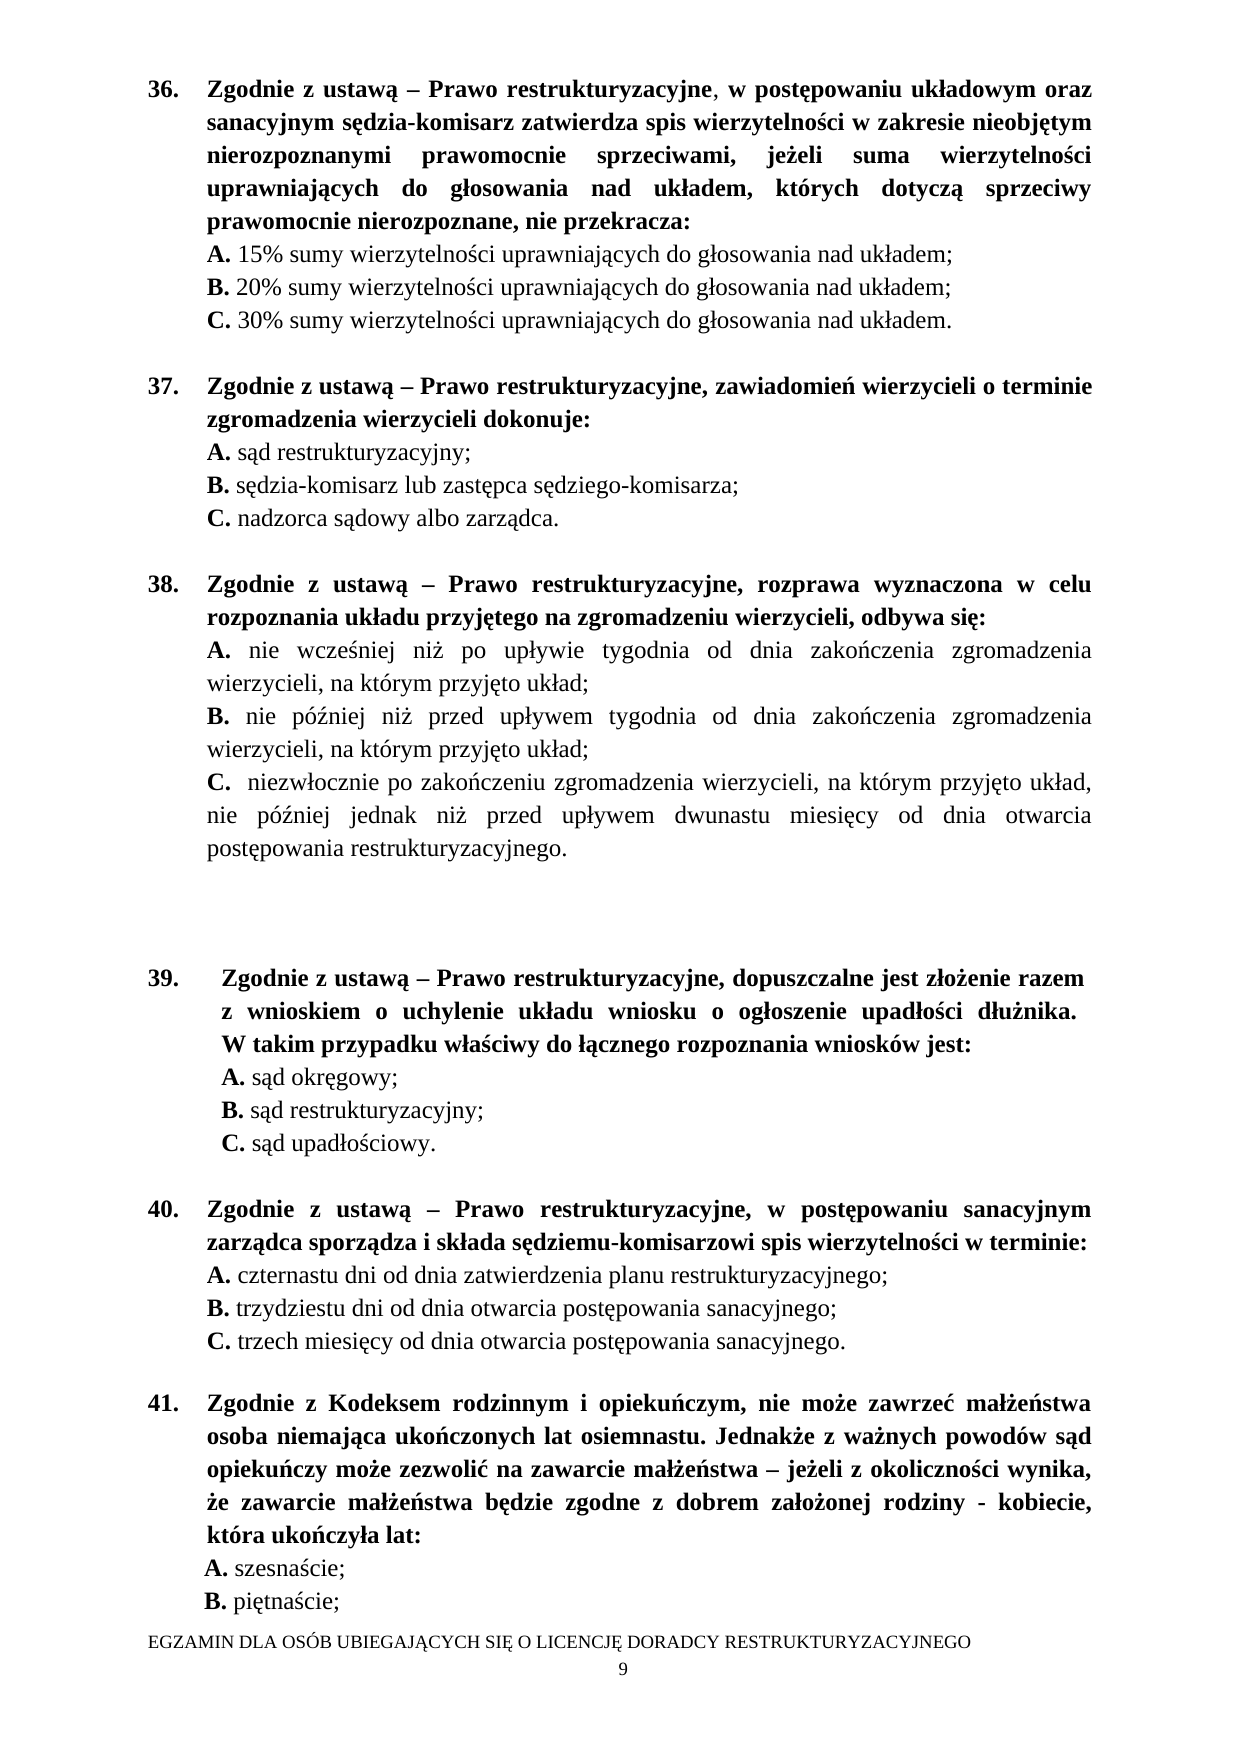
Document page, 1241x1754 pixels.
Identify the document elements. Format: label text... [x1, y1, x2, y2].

text A. sąd restrukturyzacyjny; [148, 437, 1093, 466]
text C. sąd upadłościowy. [148, 1128, 1093, 1157]
text 39. Zgodnie z ustawą – Prawo restrukturyzacyjne, dopuszczalne jest złożenie razem z wnioskiem o uchylenie układu wniosku o ogłoszenie upadłości dłużnika. W takim przypadku właściwy do łącznego rozpoznania wniosków jest: [148, 963, 1093, 1058]
text 40. Zgodnie z ustawą – Prawo restrukturyzacyjne, w postępowaniu sanacyjnym zarządca sporządza i składa sędziemu-komisarzowi spis wierzytelności w terminie: [148, 1194, 1093, 1256]
text C. trzech miesięcy od dnia otwarcia postępowania sanacyjnego. [148, 1326, 1093, 1355]
text C. niezwłocznie po zakończeniu zgromadzenia wierzycieli, na którym przyjęto układ, nie później jednak niż przed upływem dwunastu miesięcy od dnia otwarcia postępowania restrukturyzacyjnego. [207, 767, 1093, 862]
text B. nie później niż przed upływem tygodnia od dnia zakończenia zgromadzenia wierzycieli, na którym przyjęto układ; [207, 701, 1093, 763]
text B. sąd restrukturyzacyjny; [148, 1095, 1093, 1124]
text C. nadzorca sądowy albo zarządca. [148, 503, 1093, 532]
text 37. Zgodnie z ustawą – Prawo restrukturyzacyjne, zawiadomień wierzycieli o terminie zgromadzenia wierzycieli dokonuje: [148, 371, 1093, 433]
text 38. Zgodnie z ustawą – Prawo restrukturyzacyjne, rozprawa wyznaczona w celu rozpoznania układu przyjętego na zgromadzeniu wierzycieli, odbywa się: [148, 569, 1093, 631]
text A. nie wcześniej niż po upływie tygodnia od dnia zakończenia zgromadzenia wierzycieli, na którym przyjęto układ; [207, 635, 1093, 697]
text B. piętnaście; [204, 1586, 1093, 1615]
text B. trzydziestu dni od dnia otwarcia postępowania sanacyjnego; [148, 1293, 1093, 1322]
text 41. Zgodnie z Kodeksem rodzinnym i opiekuńczym, nie może zawrzeć małżeństwa osoba niemająca ukończonych lat osiemnastu. Jednakże z ważnych powodów sąd opiekuńczy może zezwolić na zawarcie małżeństwa – jeżeli z okoliczności wynika, że zawarcie małżeństwa będzie zgodne z dobrem założonej rodziny - kobiecie, która ukończyła lat: [148, 1388, 1093, 1549]
text A. sąd okręgowy; [148, 1062, 1093, 1091]
text 36. Zgodnie z ustawą – Prawo restrukturyzacyjne, w postępowaniu układowym oraz sanacyjnym sędzia-komisarz zatwierdza spis wierzytelności w zakresie nieobjętym nierozpoznanymi prawomocnie sprzeciwami, jeżeli suma wierzytelności uprawniających do głosowania nad układem, których dotyczą sprzeciwy prawomocnie nierozpoznane, nie przekracza: [148, 74, 1093, 234]
text C. 30% sumy wierzytelności uprawniających do głosowania nad układem. [148, 305, 1093, 334]
text A. szesnaście; [204, 1553, 1093, 1582]
text B. sędzia-komisarz lub zastępca sędziego-komisarza; [148, 470, 1093, 499]
text B. 20% sumy wierzytelności uprawniających do głosowania nad układem; [148, 272, 1093, 301]
text A. czternastu dni od dnia zatwierdzenia planu restrukturyzacyjnego; [148, 1260, 1093, 1289]
text A. 15% sumy wierzytelności uprawniających do głosowania nad układem; [148, 239, 1093, 268]
